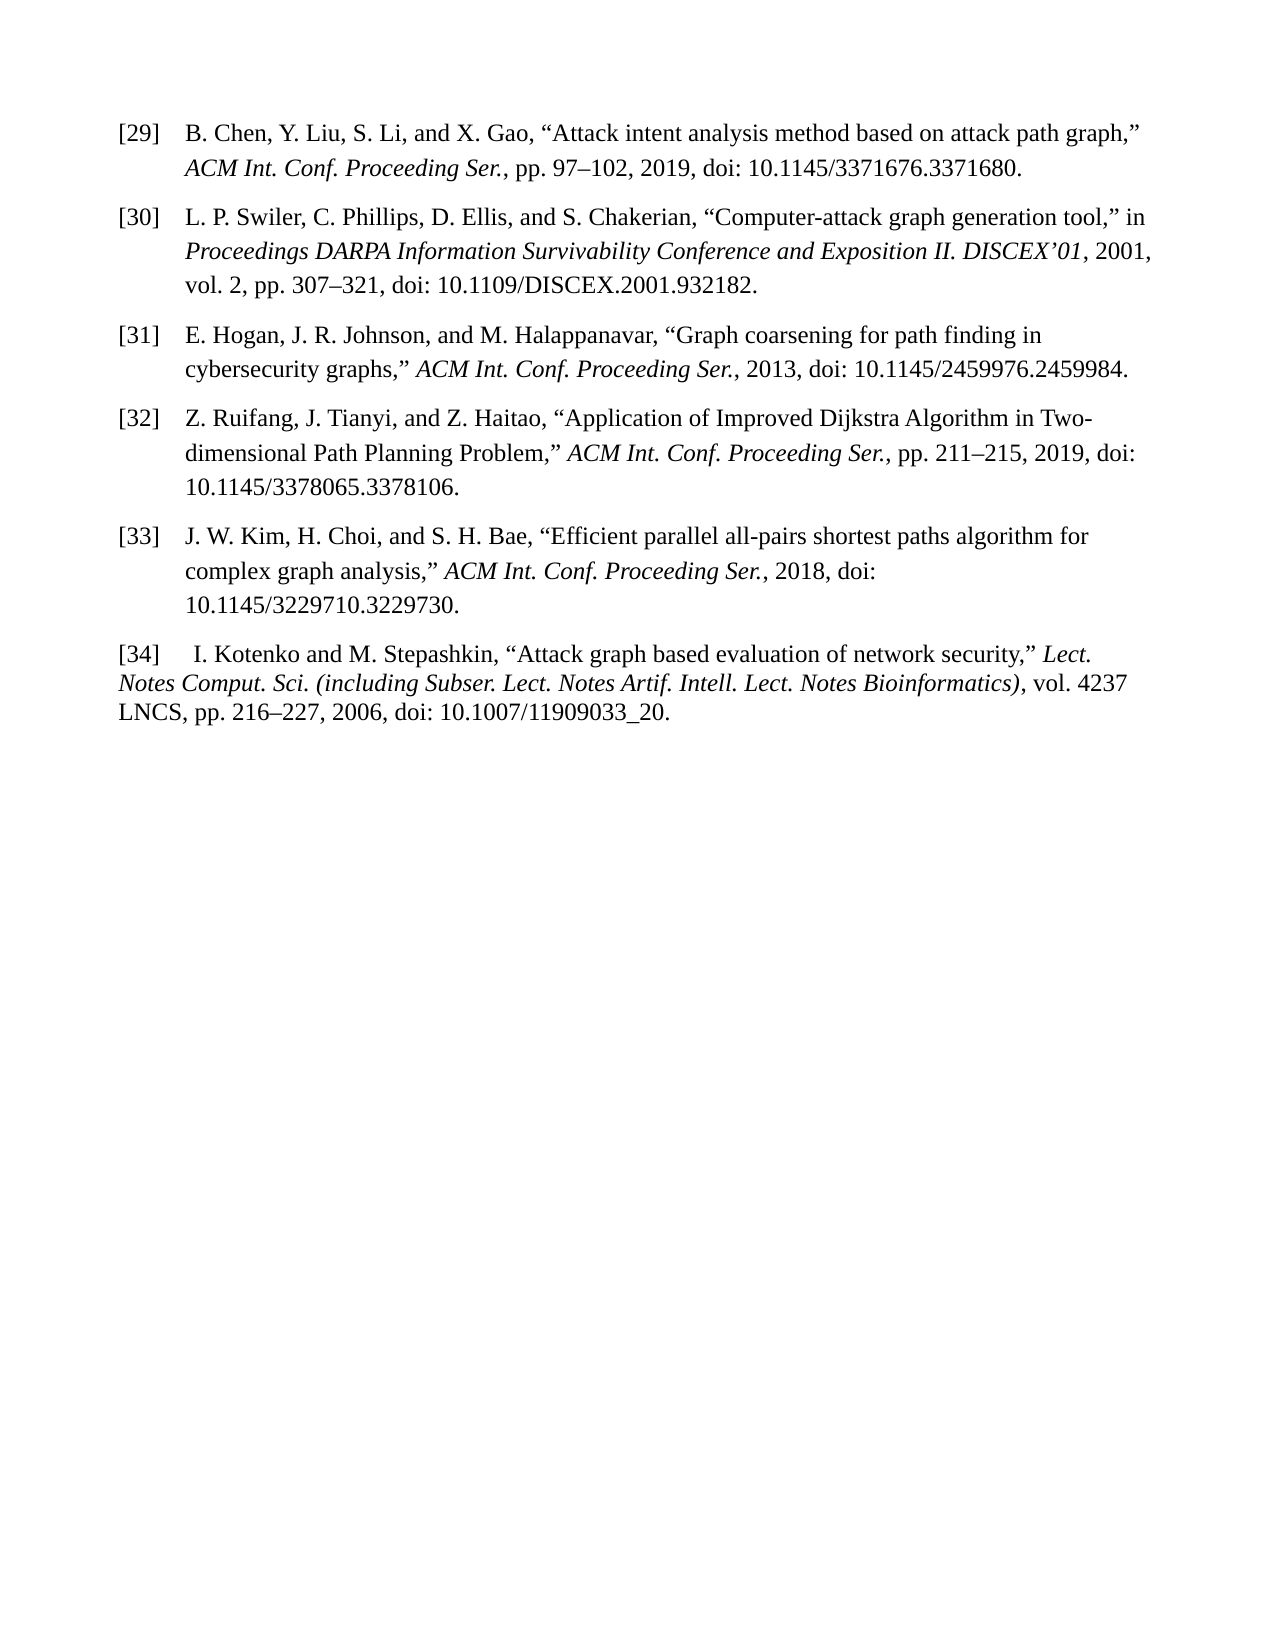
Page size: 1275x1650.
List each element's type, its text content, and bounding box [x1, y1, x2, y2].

text [29] B. Chen, Y. Liu, S. Li, and X. Gao, “Attack intent analysis method based on attack path graph,” ACM Int. Conf. Proceeding Ser., pp. 97–102, 2019, doi: 10.1145/3371676.3371680. [118, 118, 1157, 181]
text [32] Z. Ruifang, J. Tianyi, and Z. Haitao, “Application of Improved Dijkstra Algorithm in Two-dimensional Path Planning Problem,” ACM Int. Conf. Proceeding Ser., pp. 211–215, 2019, doi: 10.1145/3378065.3378106. [118, 403, 1157, 501]
text [34] I. Kotenko and M. Stepashkin, “Attack graph based evaluation of network security,” Lect. Notes Comput. Sci. (including Subser. Lect. Notes Artif. Intell. Lect. Notes Bioinformatics), vol. 4237 LNCS, pp. 216–227, 2006, doi: 10.1007/11909033_20. [118, 639, 1157, 726]
text [31] E. Hogan, J. R. Johnson, and M. Halappanavar, “Graph coarsening for path finding in cybersecurity graphs,” ACM Int. Conf. Proceeding Ser., 2013, doi: 10.1145/2459976.2459984. [118, 320, 1157, 383]
text [33] J. W. Kim, H. Choi, and S. H. Bae, “Efficient parallel all-pairs shortest paths algorithm for complex graph analysis,” ACM Int. Conf. Proceeding Ser., 2018, doi: 10.1145/3229710.3229730. [118, 521, 1157, 619]
text [30] L. P. Swiler, C. Phillips, D. Ellis, and S. Chakerian, “Computer-attack graph generation tool,” in Proceedings DARPA Information Survivability Conference and Exposition II. DISCEX’01, 2001, vol. 2, pp. 307–321, doi: 10.1109/DISCEX.2001.932182. [118, 202, 1157, 299]
